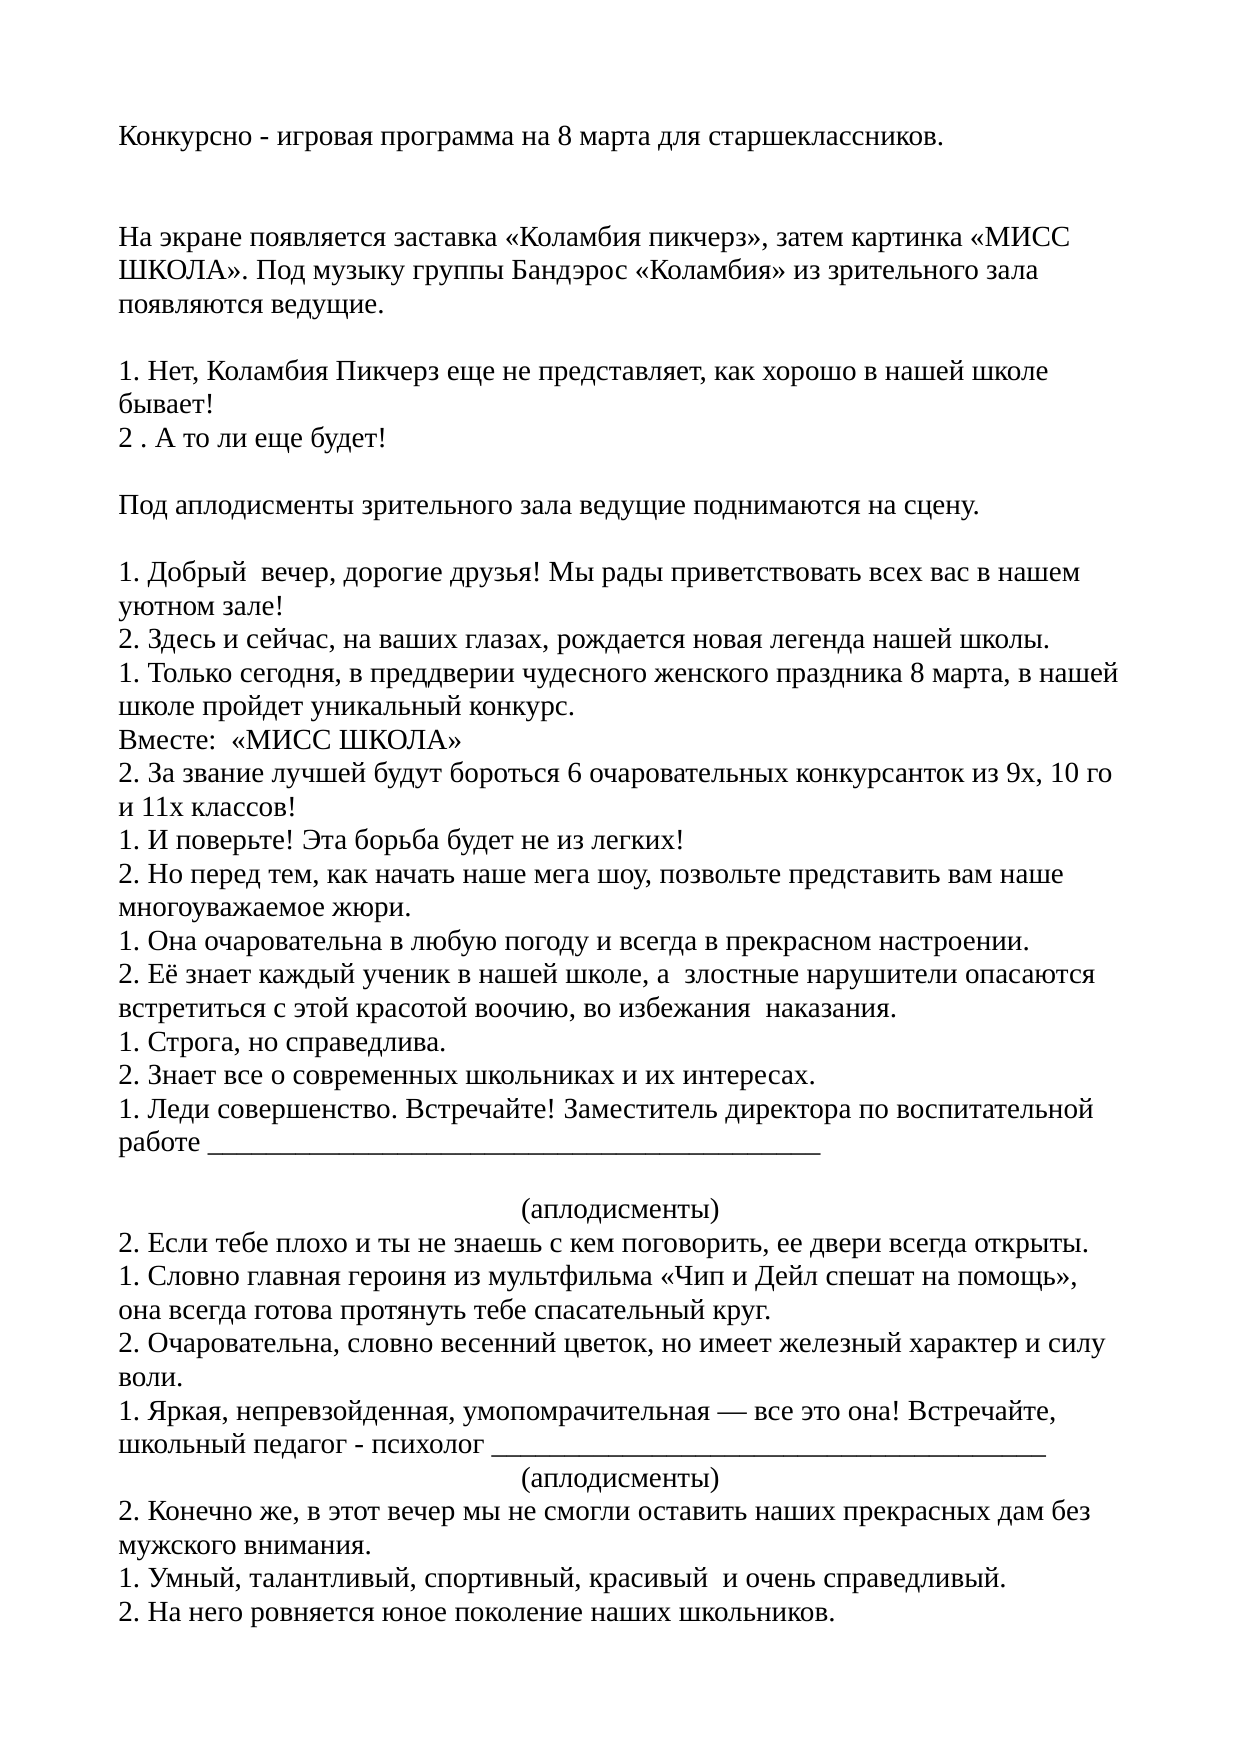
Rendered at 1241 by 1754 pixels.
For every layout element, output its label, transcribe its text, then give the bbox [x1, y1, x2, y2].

text 1. И поверьте! Эта борьба будет не из легких! [118, 822, 1122, 856]
text (аплодисменты) [118, 1191, 1122, 1225]
text 2. Если тебе плохо и ты не знаешь с кем поговорить, ее двери всегда открыты. [118, 1225, 1122, 1258]
text 1. Она очаровательна в любую погоду и всегда в прекрасном настроении. [118, 923, 1122, 957]
text Конкурсно - игровая программа на 8 марта для старшеклассников. [118, 118, 1122, 152]
text 1. Нет, Коламбия Пикчерз еще не представляет, как хорошо в нашей школе бывает! [118, 353, 1122, 420]
text 2. Знает все о современных школьниках и их интересах. [118, 1057, 1122, 1091]
text 1. Строга, но справедлива. [118, 1024, 1122, 1057]
text На экране появляется заставка «Коламбия пикчерз», затем картинка «МИСС ШКОЛА». Под музыку группы Бандэрос «Коламбия» из зрительного зала появляются ведущие. [118, 219, 1122, 319]
text 2. Но перед тем, как начать наше мега шоу, позвольте представить вам наше многоуважаемое жюри. [118, 856, 1122, 923]
text 1. Словно главная героиня из мультфильма «Чип и Дейл спешат на помощь», она всегда готова протянуть тебе спасательный круг. [118, 1258, 1122, 1326]
text 2 . А то ли еще будет! [118, 420, 1122, 453]
text 1. Леди совершенство. Встречайте! Заместитель директора по воспитательной работе __________________________________________ [118, 1091, 1122, 1158]
text 2. Конечно же, в этот вечер мы не смогли оставить наших прекрасных дам без мужского внимания. [118, 1493, 1122, 1560]
text Вместе: «МИСС ШКОЛА» [118, 722, 1122, 755]
text 2. Её знает каждый ученик в нашей школе, а злостные нарушители опасаются встретиться с этой красотой воочию, во избежания наказания. [118, 957, 1122, 1024]
text 2. Очаровательна, словно весенний цветок, но имеет железный характер и силу воли. [118, 1326, 1122, 1393]
text 1. Умный, талантливый, спортивный, красивый и очень справедливый. [118, 1560, 1122, 1594]
text 2. На него ровняется юное поколение наших школьников. [118, 1594, 1122, 1627]
text (аплодисменты) [118, 1460, 1122, 1493]
text 2. Здесь и сейчас, на ваших глазах, рождается новая легенда нашей школы. [118, 621, 1122, 655]
text 1. Добрый вечер, дорогие друзья! Мы рады приветствовать всех вас в нашем уютном зале! [118, 554, 1122, 621]
text Под аплодисменты зрительного зала ведущие поднимаются на сцену. [118, 487, 1122, 521]
text 1. Яркая, непревзойденная, умопомрачительная — все это она! Встречайте, школьный педагог - психолог ______________________________________ [118, 1393, 1122, 1460]
text 2. За звание лучшей будут бороться 6 очаровательных конкурсанток из 9х, 10 го и 11х классов! [118, 755, 1122, 822]
text 1. Только сегодня, в преддверии чудесного женского праздника 8 марта, в нашей школе пройдет уникальный конкурс. [118, 655, 1122, 722]
